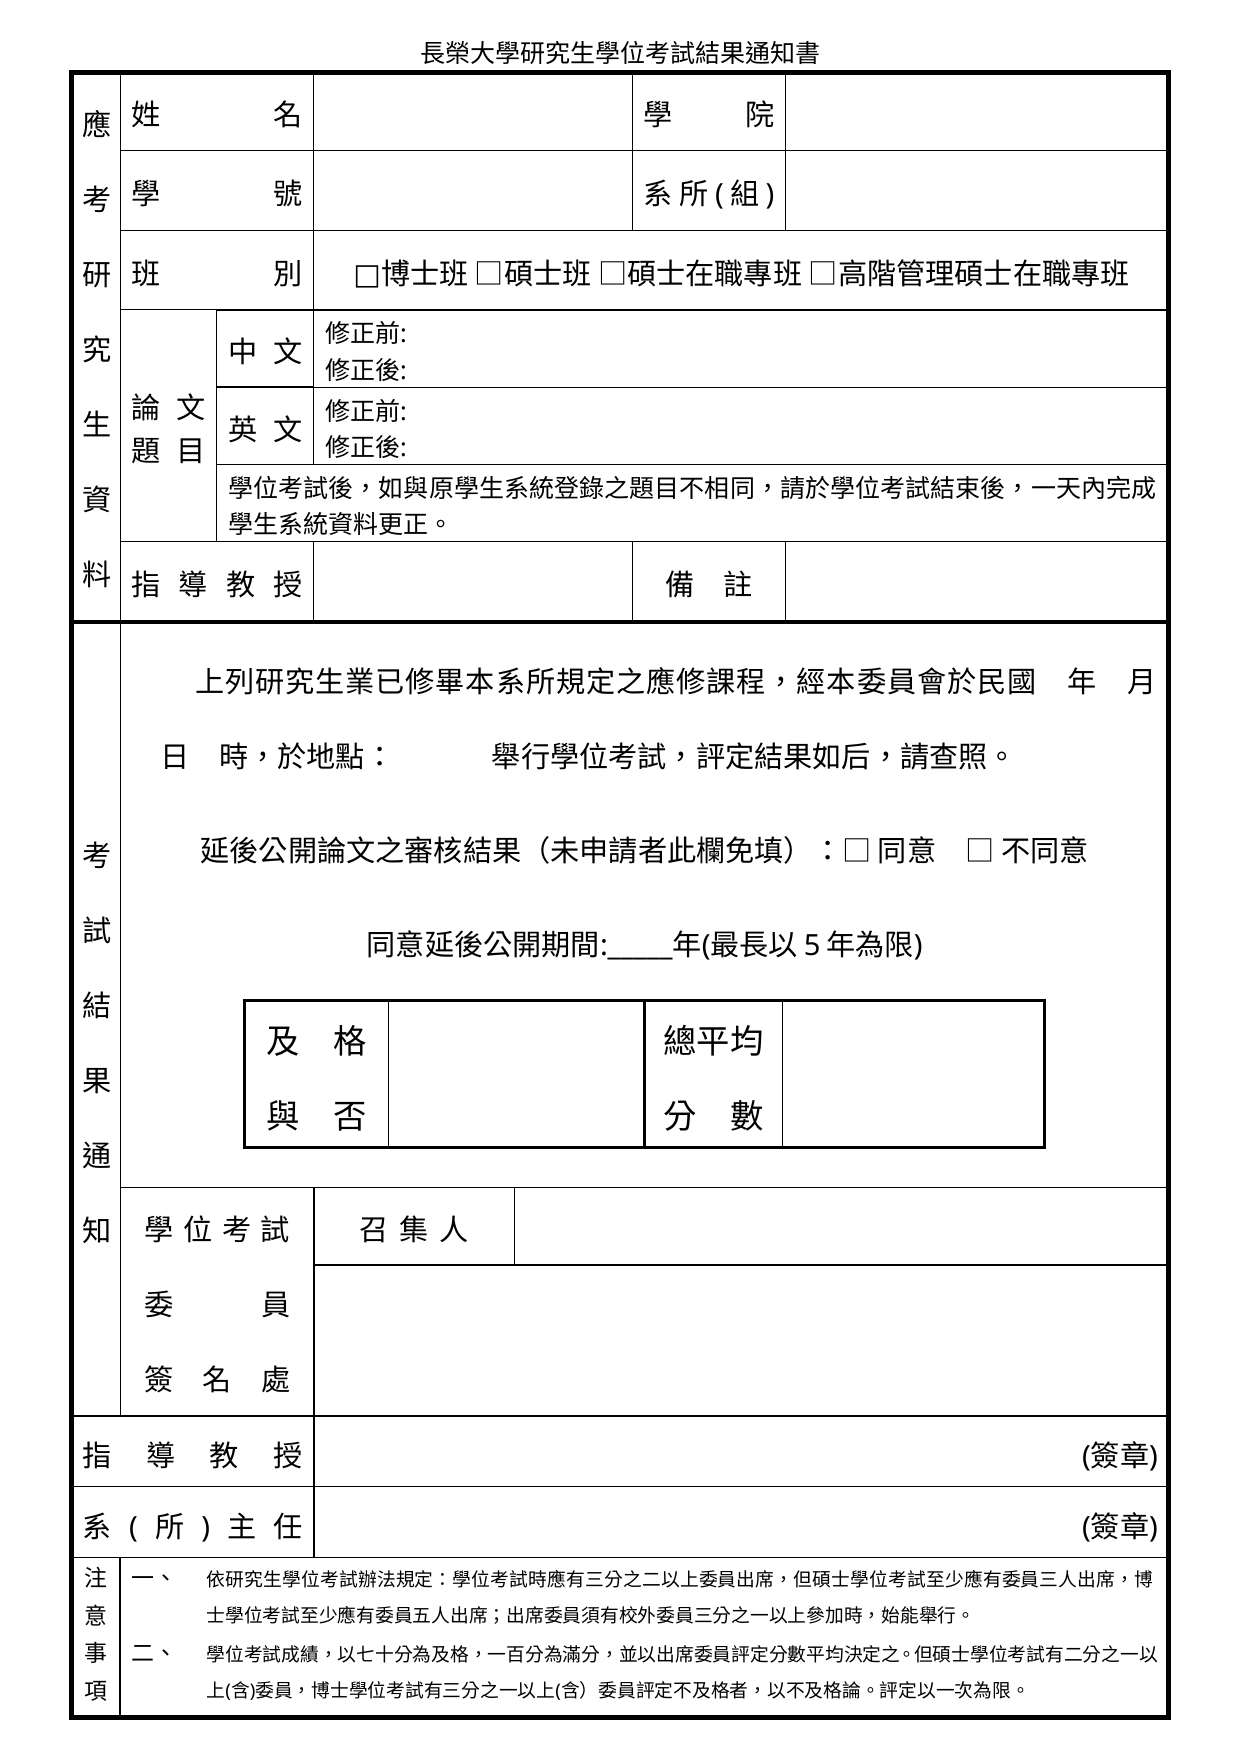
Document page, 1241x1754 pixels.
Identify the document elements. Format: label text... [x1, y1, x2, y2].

table_cell 修正前: 修正後: [314, 388, 1166, 463]
table_header [389, 1002, 643, 1146]
table_cell 論文 題目 [121, 310, 216, 541]
table_cell 學位考試 委員 簽名處 [121, 1188, 313, 1415]
table_cell 依研究生學位考試辦法規定：學位考試時應有三分之二以上委員出席，但碩士學位考試至少應有委員三人出席，博士學位考試至少應有委員五人出席；出席委員須有校外委員三分之一以上參加時，始能舉行。 學位考試成績，以七十分為及格，一百分為滿分，並以出席委員評定分數平均決定之。但碩士學位考試有二分之一以上(含)委員，博士學位考試有三分之一以上(含）委員評定不及格者，以不及格論。評定以一次為限。 本表考試後，請將本通知書由指導教授及系(所)主任副署後立即送交教務處註冊課務組，以便登錄成績及統計應屆畢業人數。系(所)自行影印存查。 本表蒐集之個人資料，僅限於本表單之特定目的使用，非經當事人同意，絕不轉做其他用途，並遵循 本校資料保存與安全控管規定辦理。相關之告知事項請參閱https://www.cjcu.edu.tw/pims。 當您簽屬與遞交本表單，表示您已知悉本校蒐集、處理、利用您的個人資料之特定目的。 個人資料保護聯繫窗口：電話：06-2785123#1022；信箱：pims@mail.cjcu.edu.tw。 表單相關問題聯絡電話：06-2785123#1111 [121, 1558, 1166, 1715]
table_header [314, 75, 632, 150]
table_cell 系(所)主任 [74, 1487, 313, 1557]
table_cell 備註 [633, 542, 785, 620]
table_cell 注意事項 [74, 1558, 119, 1715]
table_cell 上列研究生業已修畢本系所規定之應修課程，經本委員會於民國 年 月 日 時，於地點： 舉行學位考試，評定結果如后，請查照。 延後公開論文之審核結果（未申請者此欄免填）：□ 同意 □ 不同意 同意延後公開期間:_____年(最長以5年為限) [121, 624, 1166, 1187]
table_cell 英文 [217, 388, 313, 463]
table_cell [786, 151, 1166, 229]
table_header 學院 [633, 75, 785, 150]
table_cell 中文 [217, 311, 313, 386]
table_cell □博士班 □碩士班 □碩士在職專班 □高階管理碩士在職專班 [314, 231, 1166, 309]
table_cell [786, 542, 1166, 620]
table_header 姓名 [121, 75, 313, 150]
table_header 應考研究生資料 [74, 75, 120, 620]
table_cell (簽章) [315, 1417, 1166, 1486]
table_cell 學號 [121, 151, 313, 229]
table_header 及 格 與 否 [246, 1002, 388, 1146]
text 長榮大學研究生學位考試結果通知書 [118, 33, 1122, 70]
table_cell 學位考試後，如與原學生系統登錄之題目不相同，請於學位考試結束後，一天內完成學生系統資料更正。 [217, 465, 1166, 541]
table_cell [314, 151, 632, 229]
table_header 總平均 分 數 [646, 1002, 782, 1146]
table_cell 修正前: 修正後: [314, 311, 1166, 386]
table_cell 召集人 [315, 1188, 514, 1264]
table_cell 考試結果通知 [74, 624, 120, 1415]
table_cell [315, 1266, 1166, 1415]
table_cell (簽章) [315, 1487, 1166, 1557]
table_cell [314, 542, 632, 620]
table_header [786, 75, 1166, 150]
table_cell 指導教授 [74, 1417, 313, 1486]
table_cell [515, 1188, 1166, 1264]
table_cell 指導教授 [121, 542, 313, 620]
table_cell 班別 [121, 231, 313, 309]
table_header [783, 1002, 1043, 1146]
table_cell 系所(組) [633, 151, 785, 229]
